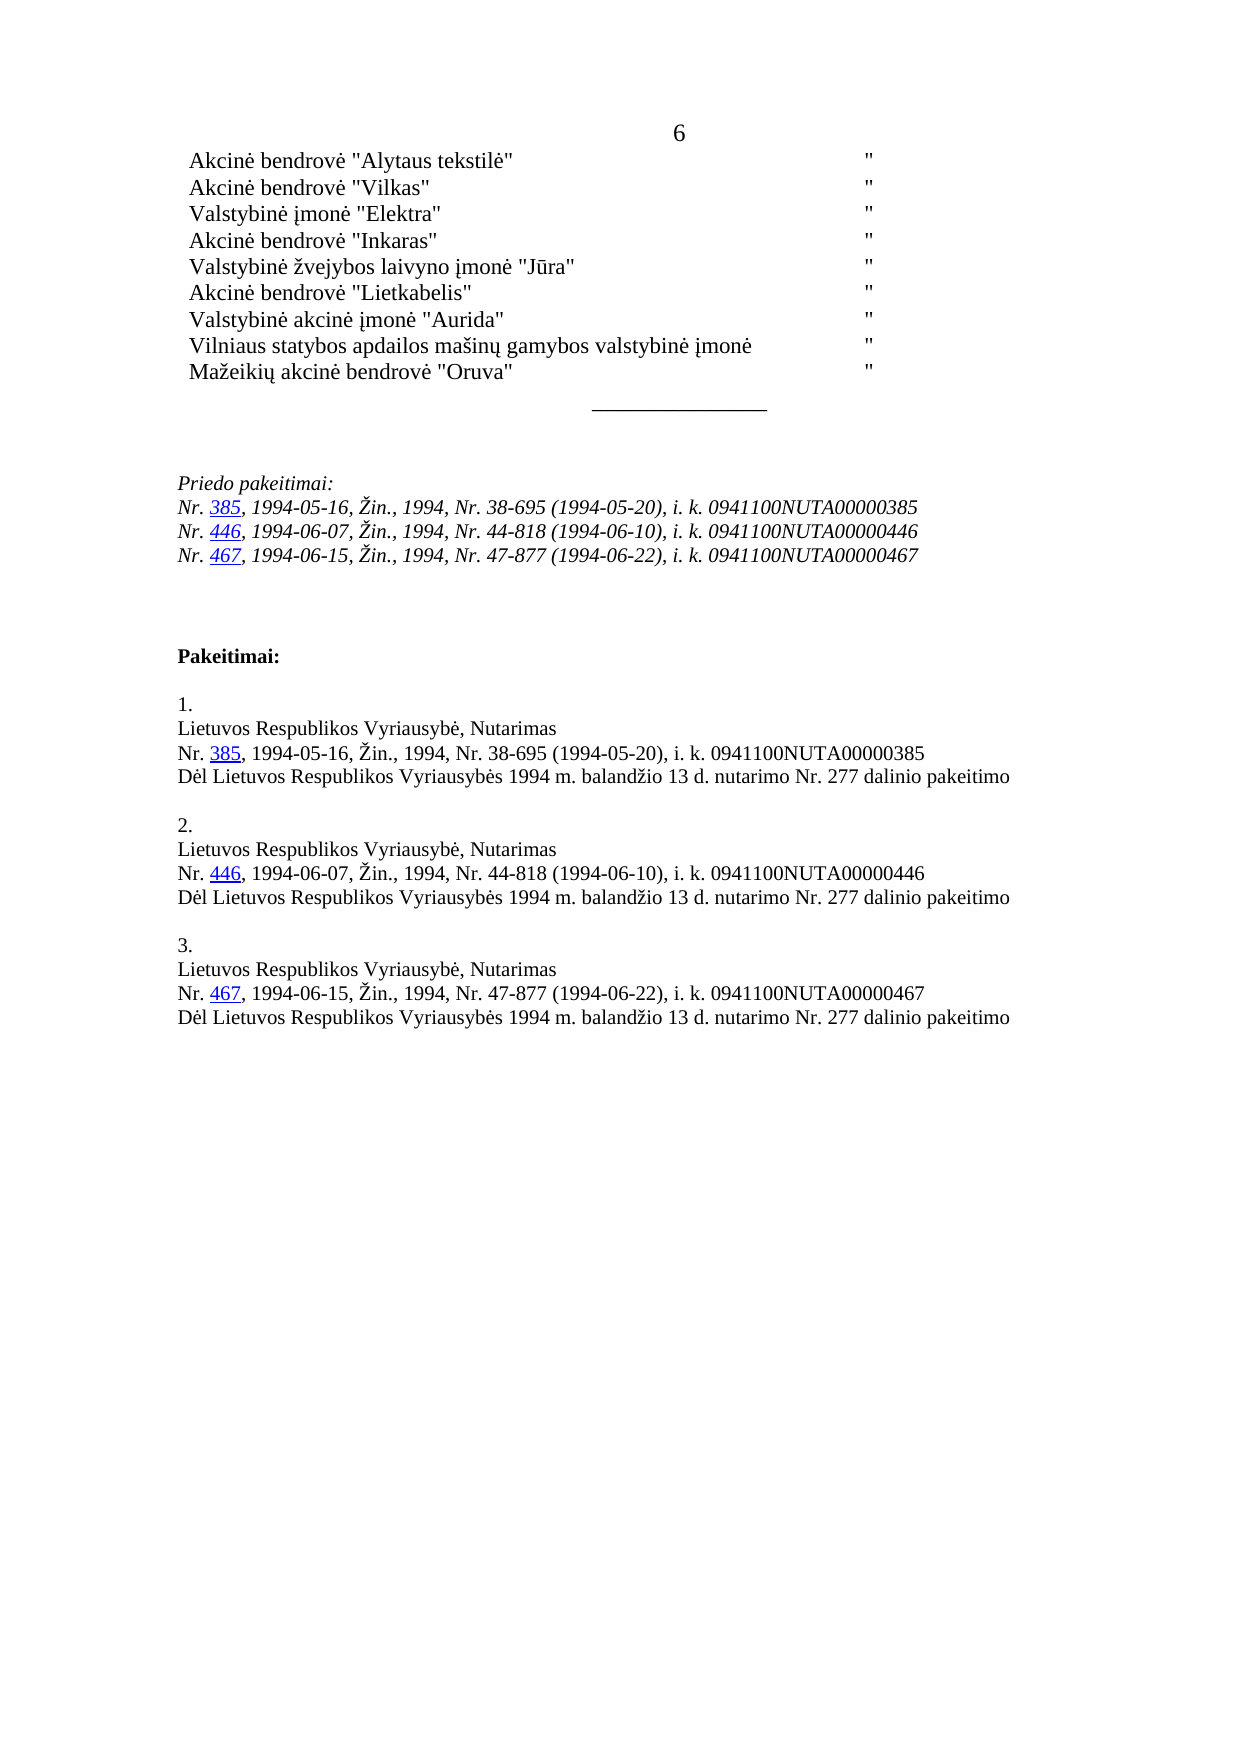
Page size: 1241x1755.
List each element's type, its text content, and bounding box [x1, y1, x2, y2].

table_cell " [853, 253, 1100, 279]
table_cell Valstybinė įmonė "Elektra" [177, 200, 853, 227]
text 3. [177, 933, 1181, 957]
table_cell " [853, 279, 1100, 306]
text Nr. 446, 1994-06-07, Žin., 1994, Nr. 44-818 (1994-06-10), i. k. 0941100NUTA00000446 [177, 861, 1181, 885]
text Lietuvos Respublikos Vyriausybė, Nutarimas [177, 837, 1181, 861]
table_cell Valstybinė žvejybos laivyno įmonė "Jūra" [177, 253, 853, 279]
text 1. [177, 692, 1181, 716]
text 2. [177, 813, 1181, 837]
table_cell Akcinė bendrovė "Inkaras" [177, 227, 853, 253]
text Nr. 446, 1994-06-07, Žin., 1994, Nr. 44-818 (1994-06-10), i. k. 0941100NUTA00000446 [177, 519, 1181, 543]
text Priedo pakeitimai: [177, 471, 1181, 495]
text Nr. 467, 1994-06-15, Žin., 1994, Nr. 47-877 (1994-06-22), i. k. 0941100NUTA00000467 [177, 543, 1181, 567]
table_cell " [853, 200, 1100, 227]
text ______________ [177, 385, 1181, 413]
text Lietuvos Respublikos Vyriausybė, Nutarimas [177, 957, 1181, 981]
table_cell " [853, 148, 1100, 174]
text Nr. 385, 1994-05-16, Žin., 1994, Nr. 38-695 (1994-05-20), i. k. 0941100NUTA00000385 [177, 495, 1181, 519]
text Nr. 467, 1994-06-15, Žin., 1994, Nr. 47-877 (1994-06-22), i. k. 0941100NUTA00000467 [177, 981, 1181, 1005]
table_cell " [853, 227, 1100, 253]
table_cell Mažeikių akcinė bendrovė "Oruva" [177, 359, 853, 385]
table_cell " [853, 306, 1100, 332]
table_cell " [853, 332, 1100, 358]
table_cell Vilniaus statybos apdailos mašinų gamybos valstybinė įmonė [177, 332, 853, 358]
text Dėl Lietuvos Respublikos Vyriausybės 1994 m. balandžio 13 d. nutarimo Nr. 277 dalinio pakeitimo [177, 885, 1181, 909]
table_cell Akcinė bendrovė "Vilkas" [177, 174, 853, 200]
table_cell Valstybinė akcinė įmonė "Aurida" [177, 306, 853, 332]
table_cell Akcinė bendrovė "Alytaus tekstilė" [177, 148, 853, 174]
text Dėl Lietuvos Respublikos Vyriausybės 1994 m. balandžio 13 d. nutarimo Nr. 277 dalinio pakeitimo [177, 764, 1181, 788]
text Nr. 385, 1994-05-16, Žin., 1994, Nr. 38-695 (1994-05-20), i. k. 0941100NUTA00000385 [177, 740, 1181, 764]
table_cell " [853, 174, 1100, 200]
table_cell Akcinė bendrovė "Lietkabelis" [177, 279, 853, 306]
text Pakeitimai: [177, 644, 1181, 668]
table_cell " [853, 359, 1100, 385]
text Lietuvos Respublikos Vyriausybė, Nutarimas [177, 716, 1181, 740]
text Dėl Lietuvos Respublikos Vyriausybės 1994 m. balandžio 13 d. nutarimo Nr. 277 dalinio pakeitimo [177, 1005, 1181, 1029]
